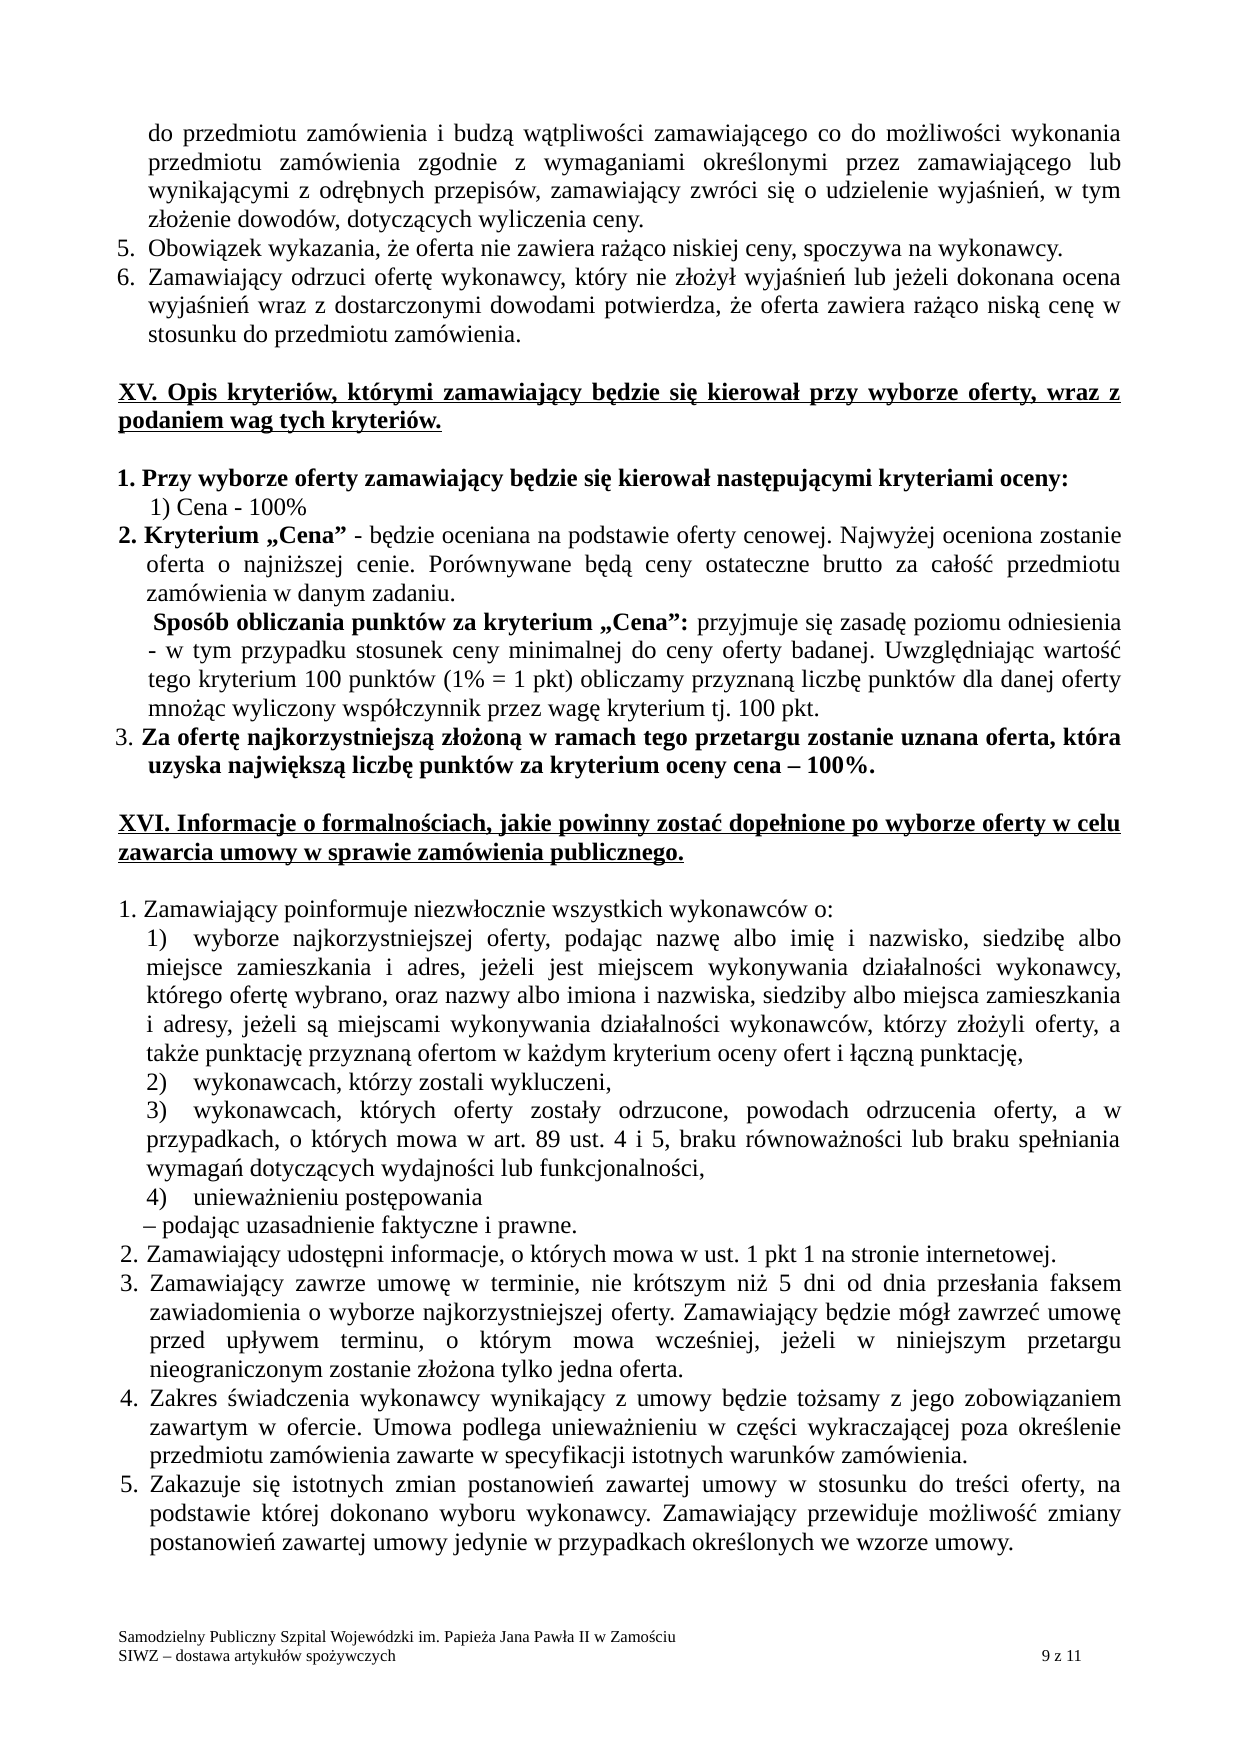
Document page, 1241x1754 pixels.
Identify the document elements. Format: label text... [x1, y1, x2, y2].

text – podając uzasadnienie faktyczne i prawne. [118, 1211, 1122, 1239]
list wykonawcach, których oferty zostały odrzucone, powodach odrzucenia oferty, a w przypadkach, o których mowa w art. 89 ust. 4 i 5, braku równoważności lub braku spełniania wymagań dotyczących wydajności lub funkcjonalności, [146, 1096, 1122, 1182]
list Obowiązek wykazania, że oferta nie zawiera rażąco niskiej ceny, spoczywa na wykonawcy. [117, 233, 1122, 262]
text Sposób obliczania punktów za kryterium „Cena”: przyjmuje się zasadę poziomu odniesienia - w tym przypadku stosunek ceny minimalnej do ceny oferty badanej. Uwzględniając wartość tego kryterium 100 punktów (1% = 1 pkt) obliczamy przyznaną liczbę punktów dla danej oferty mnożąc wyliczony współczynnik przez wagę kryterium tj. 100 pkt. [118, 607, 1122, 722]
list Zamawiający zawrze umowę w terminie, nie krótszym niż 5 dni od dnia przesłania faksem zawiadomienia o wyborze najkorzystniejszej oferty. Zamawiający będzie mógł zawrzeć umowę przed upływem terminu, o którym mowa wcześniej, jeżeli w niniejszym przetargu nieograniczonym zostanie złożona tylko jedna oferta. [120, 1268, 1122, 1383]
text 1) Cena - 100% [118, 492, 1122, 521]
list Zamawiający odrzuci ofertę wykonawcy, który nie złożył wyjaśnień lub jeżeli dokonana ocena wyjaśnień wraz z dostarczonymi dowodami potwierdza, że oferta zawiera rażąco niską cenę w stosunku do przedmiotu zamówienia. [117, 262, 1122, 348]
text XVI. Informacje o formalnościach, jakie powinny zostać dopełnione po wyborze oferty w celu zawarcia umowy w sprawie zamówienia publicznego. [118, 808, 1122, 866]
text 1. Przy wyborze oferty zamawiający będzie się kierował następującymi kryteriami oceny: [117, 463, 1122, 492]
list wykonawcach, którzy zostali wykluczeni, [146, 1067, 1122, 1096]
list unieważnieniu postępowania [146, 1182, 1122, 1211]
list Zakres świadczenia wykonawcy wynikający z umowy będzie tożsamy z jego zobowiązaniem zawartym w ofercie. Umowa podlega unieważnieniu w części wykraczającej poza określenie przedmiotu zamówienia zawarte w specyfikacji istotnych warunków zamówienia. [120, 1383, 1122, 1469]
list Zamawiający udostępni informacje, o których mowa w ust. 1 pkt 1 na stronie internetowej. [120, 1239, 1122, 1268]
list Zakazuje się istotnych zmian postanowień zawartej umowy w stosunku do treści oferty, na podstawie której dokonano wyboru wykonawcy. Zamawiający przewiduje możliwość zmiany postanowień zawartej umowy jedynie w przypadkach określonych we wzorze umowy. [120, 1469, 1122, 1556]
list wyborze najkorzystniejszej oferty, podając nazwę albo imię i nazwisko, siedzibę albo miejsce zamieszkania i adres, jeżeli jest miejscem wykonywania działalności wykonawcy, którego ofertę wybrano, oraz nazwy albo imiona i nazwiska, siedziby albo miejsca zamieszkania i adresy, jeżeli są miejscami wykonywania działalności wykonawców, którzy złożyli oferty, a także punktację przyznaną ofertom w każdym kryterium oceny ofert i łączną punktację, [146, 923, 1122, 1067]
text 3. Za ofertę najkorzystniejszą złożoną w ramach tego przetargu zostanie uznana oferta, która uzyska największą liczbę punktów za kryterium oceny cena – 100%. [115, 722, 1122, 779]
list do przedmiotu zamówienia i budzą wątpliwości zamawiającego co do możliwości wykonania przedmiotu zamówienia zgodnie z wymaganiami określonymi przez zamawiającego lub wynikającymi z odrębnych przepisów, zamawiający zwróci się o udzielenie wyjaśnień, w tym złożenie dowodów, dotyczących wyliczenia ceny. [117, 118, 1122, 233]
text 1. Zamawiający poinformuje niezwłocznie wszystkich wykonawców o: [118, 894, 1122, 923]
text XV. Opis kryteriów, którymi zamawiający będzie się kierował przy wyborze oferty, wraz z podaniem wag tych kryteriów. [118, 377, 1122, 434]
text 2. Kryterium „Cena” - będzie oceniana na podstawie oferty cenowej. Najwyżej oceniona zostanie oferta o najniższej cenie. Porównywane będą ceny ostateczne brutto za całość przedmiotu zamówienia w danym zadaniu. [118, 521, 1122, 607]
